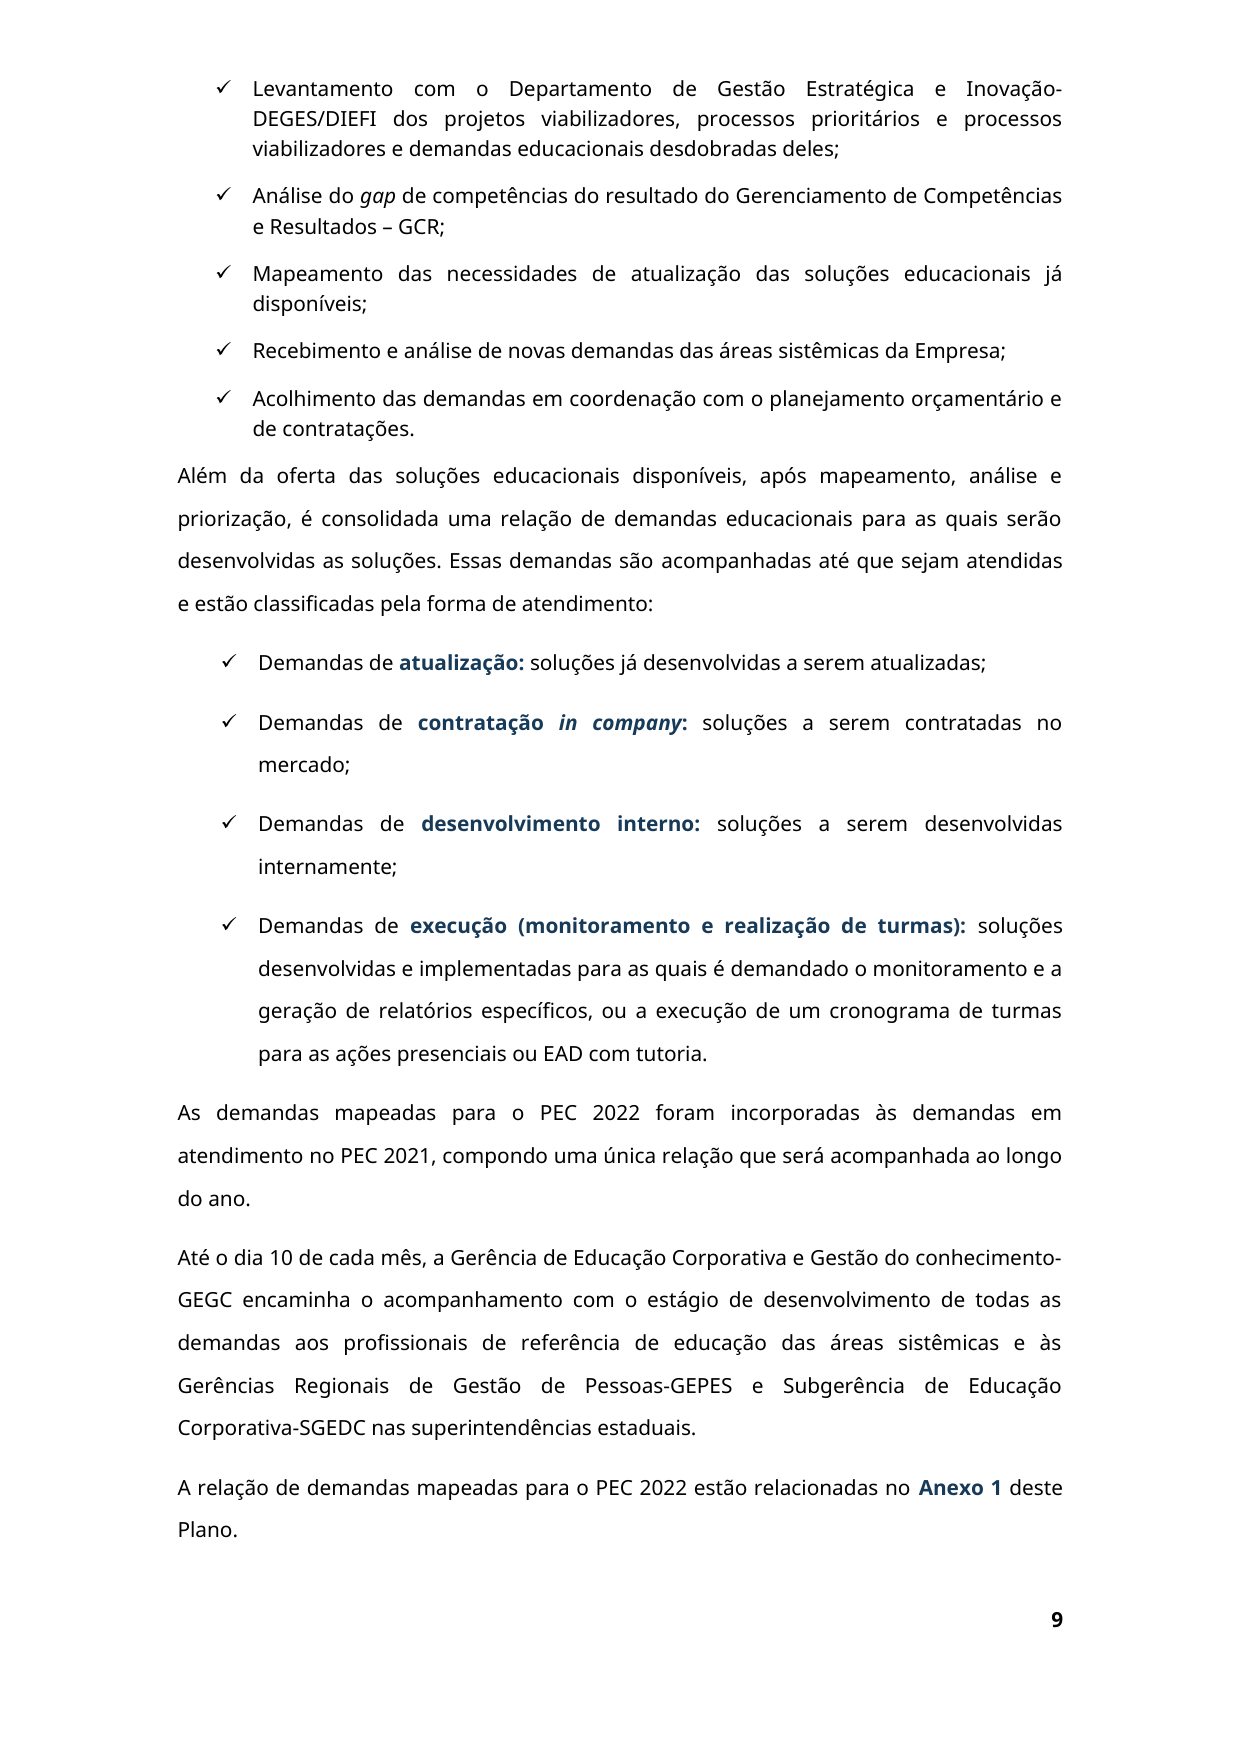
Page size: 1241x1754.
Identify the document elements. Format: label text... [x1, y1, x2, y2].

list Mapeamento das necessidades de atualização das soluções educacionais já disponíveis; [215, 259, 1063, 318]
text As demandas mapeadas para o PEC 2022 foram incorporadas às demandas em atendimento no PEC 2021, compondo uma única relação que será acompanhada ao longo do ano. [177, 1098, 1063, 1212]
list Levantamento com o Departamento de Gestão Estratégica e Inovação- DEGES/DIEFI dos projetos viabilizadores, processos prioritários e processos viabilizadores e demandas educacionais desdobradas deles; [215, 74, 1063, 163]
list Demandas de execução (monitoramento e realização de turmas): soluções desenvolvidas e implementadas para as quais é demandado o monitoramento e a geração de relatórios específicos, ou a execução de um cronograma de turmas para as ações presenciais ou EAD com tutoria. [220, 911, 1063, 1068]
list Análise do gap de competências do resultado do Gerenciamento de Competências e Resultados – GCR; [215, 182, 1063, 241]
list Demandas de atualização: soluções já desenvolvidas a serem atualizadas; [220, 648, 1063, 677]
list Recebimento e análise de novas demandas das áreas sistêmicas da Empresa; [215, 337, 1063, 365]
list Demandas de contratação in company: soluções a serem contratadas no mercado; [220, 708, 1063, 779]
text A relação de demandas mapeadas para o PEC 2022 estão relacionadas no Anexo 1 deste Plano. [177, 1473, 1063, 1544]
list Demandas de desenvolvimento interno: soluções a serem desenvolvidas internamente; [220, 809, 1063, 881]
text Além da oferta das soluções educacionais disponíveis, após mapeamento, análise e priorização, é consolidada uma relação de demandas educacionais para as quais serão desenvolvidas as soluções. Essas demandas são acompanhadas até que sejam atendidas e estão classificadas pela forma de atendimento: [177, 461, 1063, 617]
list Acolhimento das demandas em coordenação com o planejamento orçamentário e de contratações. [215, 384, 1063, 443]
text Até o dia 10 de cada mês, a Gerência de Educação Corporativa e Gestão do conhecimento-GEGC encaminha o acompanhamento com o estágio de desenvolvimento de todas as demandas aos profissionais de referência de educação das áreas sistêmicas e às Gerências Regionais de Gestão de Pessoas-GEPES e Subgerência de Educação Corporativa-SGEDC nas superintendências estaduais. [177, 1243, 1063, 1442]
